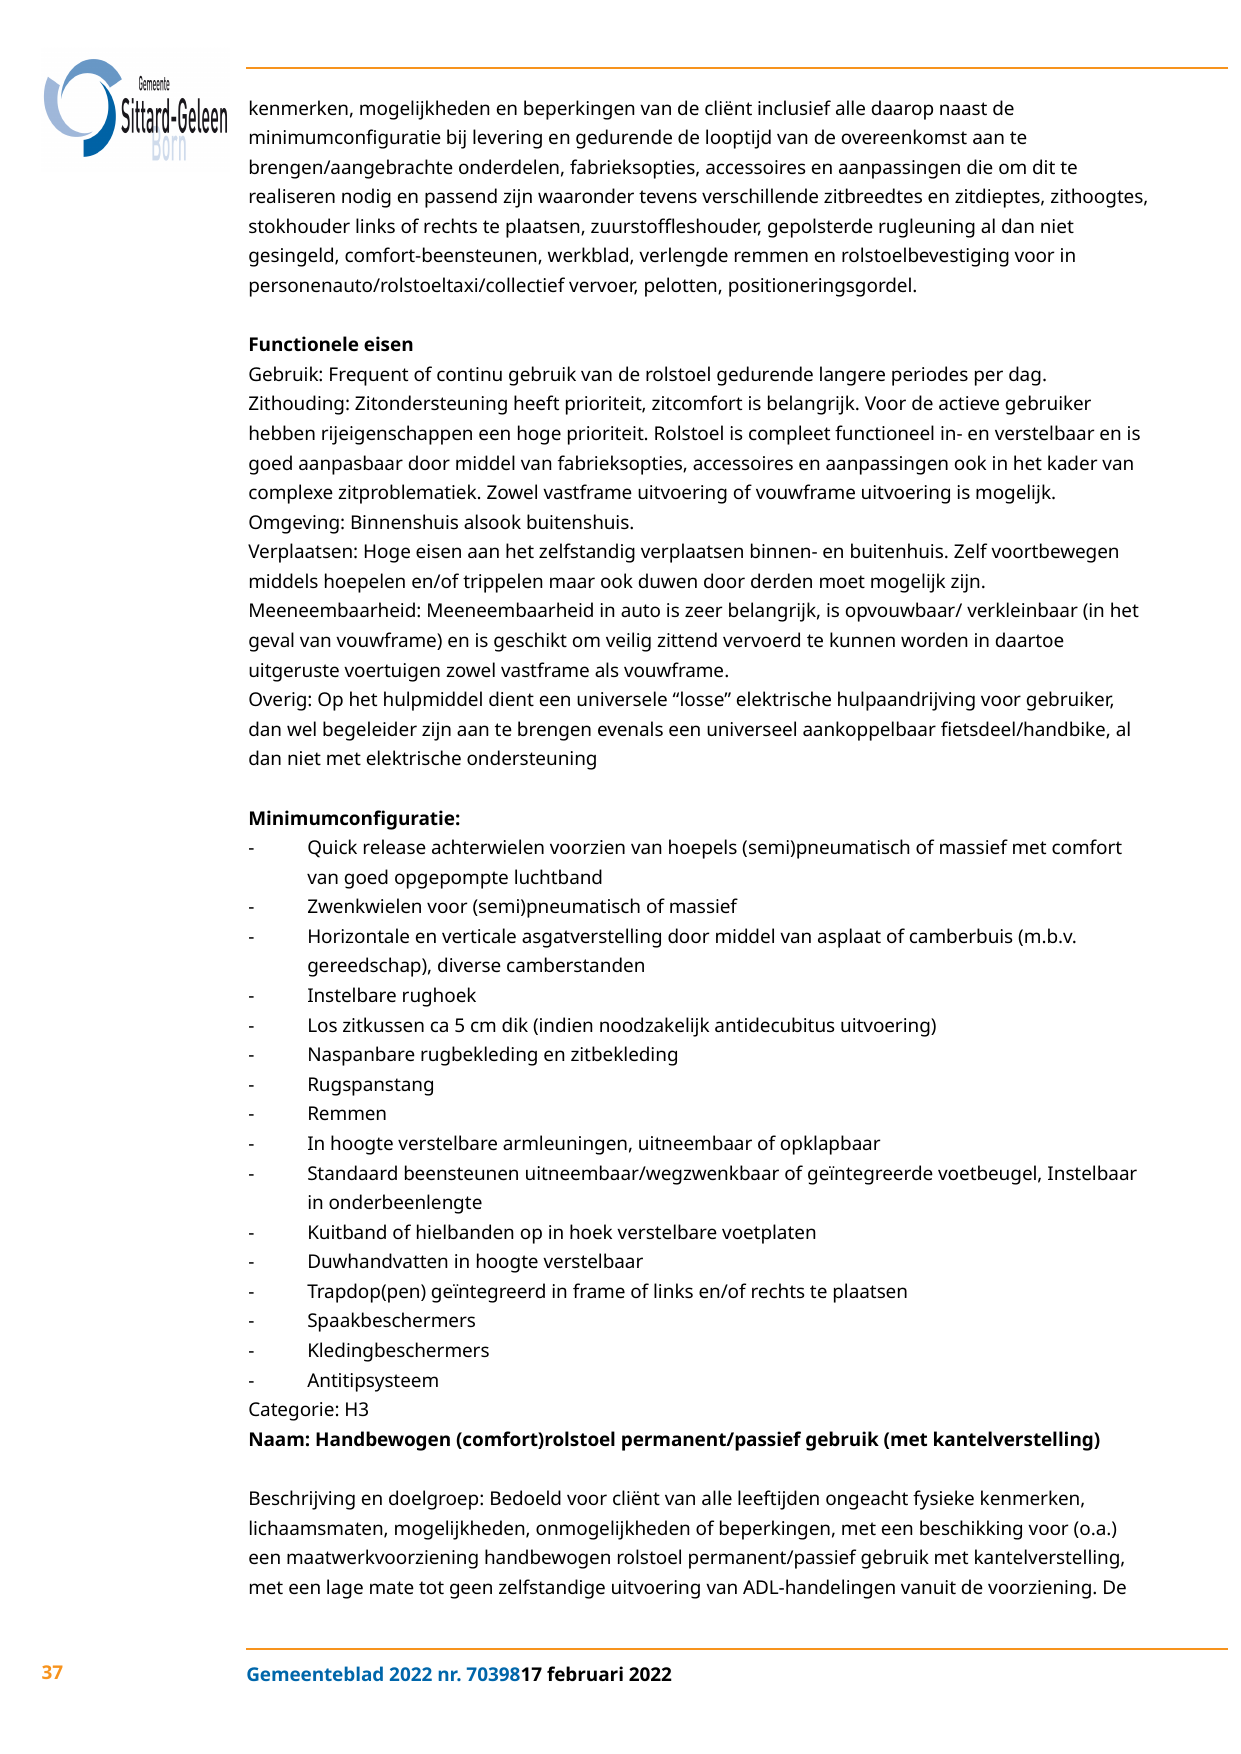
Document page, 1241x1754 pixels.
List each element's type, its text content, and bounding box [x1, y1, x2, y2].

list Horizontale en verticale asgatverstelling door middel van asplaat of camberbuis (m.b.v. gereedschap), diverse camberstanden [248, 923, 1152, 978]
list Spaakbeschermers [248, 1308, 1152, 1333]
text Functionele eisen [248, 331, 1152, 357]
text Zithouding: Zitondersteuning heeft prioriteit, zitcomfort is belangrijk. Voor de actieve gebruiker hebben rijeigenschappen een hoge prioriteit. Rolstoel is compleet functioneel in- en verstelbaar en is goed aanpasbaar door middel van fabrieksopties, accessoires en aanpassingen ook in het kader van complexe zitproblematiek. Zowel vastframe uitvoering of vouwframe uitvoering is mogelijk. [248, 391, 1152, 505]
text Overig: Op het hulpmiddel dient een universele “losse” elektrische hulpaandrijving voor gebruiker, dan wel begeleider zijn aan te brengen evenals een universeel aankoppelbaar fietsdeel/handbike, al dan niet met elektrische ondersteuning [248, 686, 1152, 771]
list Instelbare rughoek [248, 982, 1152, 1008]
text Omgeving: Binnenshuis alsook buitenshuis. [248, 509, 1152, 535]
list In hoogte verstelbare armleuningen, uitneembaar of opklapbaar [248, 1130, 1152, 1156]
list Duwhandvatten in hoogte verstelbaar [248, 1248, 1152, 1274]
list Kledingbeschermers [248, 1337, 1152, 1363]
list Antitipsysteem [248, 1367, 1152, 1393]
list Trapdop(pen) geïntegreerd in frame of links en/of rechts te plaatsen [248, 1278, 1152, 1304]
list Quick release achterwielen voorzien van hoepels (semi)pneumatisch of massief met comfort van goed opgepompte luchtband [248, 834, 1152, 890]
list Los zitkussen ca 5 cm dik (indien noodzakelijk antidecubitus uitvoering) [248, 1012, 1152, 1038]
text Verplaatsen: Hoge eisen aan het zelfstandig verplaatsen binnen- en buitenhuis. Zelf voortbewegen middels hoepelen en/of trippelen maar ook duwen door derden moet mogelijk zijn. [248, 538, 1152, 594]
picture [41, 47, 231, 172]
list Zwenkwielen voor (semi)pneumatisch of massief [248, 893, 1152, 919]
list Standaard beensteunen uitneembaar/wegzwenkbaar of geïntegreerde voetbeugel, Instelbaar in onderbeenlengte [248, 1160, 1152, 1215]
list Remmen [248, 1101, 1152, 1126]
list Naspanbare rugbekleding en zitbekleding [248, 1041, 1152, 1067]
text Beschrijving en doelgroep: Bedoeld voor cliënt van alle leeftijden ongeacht fysieke kenmerken, lichaamsmaten, mogelijkheden, onmogelijkheden of beperkingen, met een beschikking voor (o.a.) een maatwerkvoorziening handbewogen rolstoel permanent/passief gebruik met kantelverstelling, met een lage mate tot geen zelfstandige uitvoering van ADL-handelingen vanuit de voorziening. De [248, 1485, 1152, 1600]
list Kuitband of hielbanden op in hoek verstelbare voetplaten [248, 1219, 1152, 1245]
text Categorie: H3 [248, 1396, 1152, 1422]
list Rugspanstang [248, 1071, 1152, 1097]
text Meeneembaarheid: Meeneembaarheid in auto is zeer belangrijk, is opvouwbaar/ verkleinbaar (in het geval van vouwframe) en is geschikt om veilig zittend vervoerd te kunnen worden in daartoe uitgeruste voertuigen zowel vastframe als vouwframe. [248, 598, 1152, 683]
text kenmerken, mogelijkheden en beperkingen van de cliënt inclusief alle daarop naast de minimumconfiguratie bij levering en gedurende de looptijd van de overeenkomst aan te brengen/aangebrachte onderdelen, fabrieksopties, accessoires en aanpassingen die om dit te realiseren nodig en passend zijn waaronder tevens verschillende zitbreedtes en zitdieptes, zithoogtes, stokhouder links of rechts te plaatsen, zuurstoffleshouder, gepolsterde rugleuning al dan niet gesingeld, comfort-beensteunen, werkblad, verlengde remmen en rolstoelbevestiging voor in personenauto/rolstoeltaxi/collectief vervoer, pelotten, positioneringsgordel. [248, 95, 1152, 298]
text Gebruik: Frequent of continu gebruik van de rolstoel gedurende langere periodes per dag. [248, 361, 1152, 387]
text Naam: Handbewogen (comfort)rolstoel permanent/passief gebruik (met kantelverstelling) [248, 1426, 1152, 1452]
text Minimumconfiguratie: [248, 805, 1152, 831]
